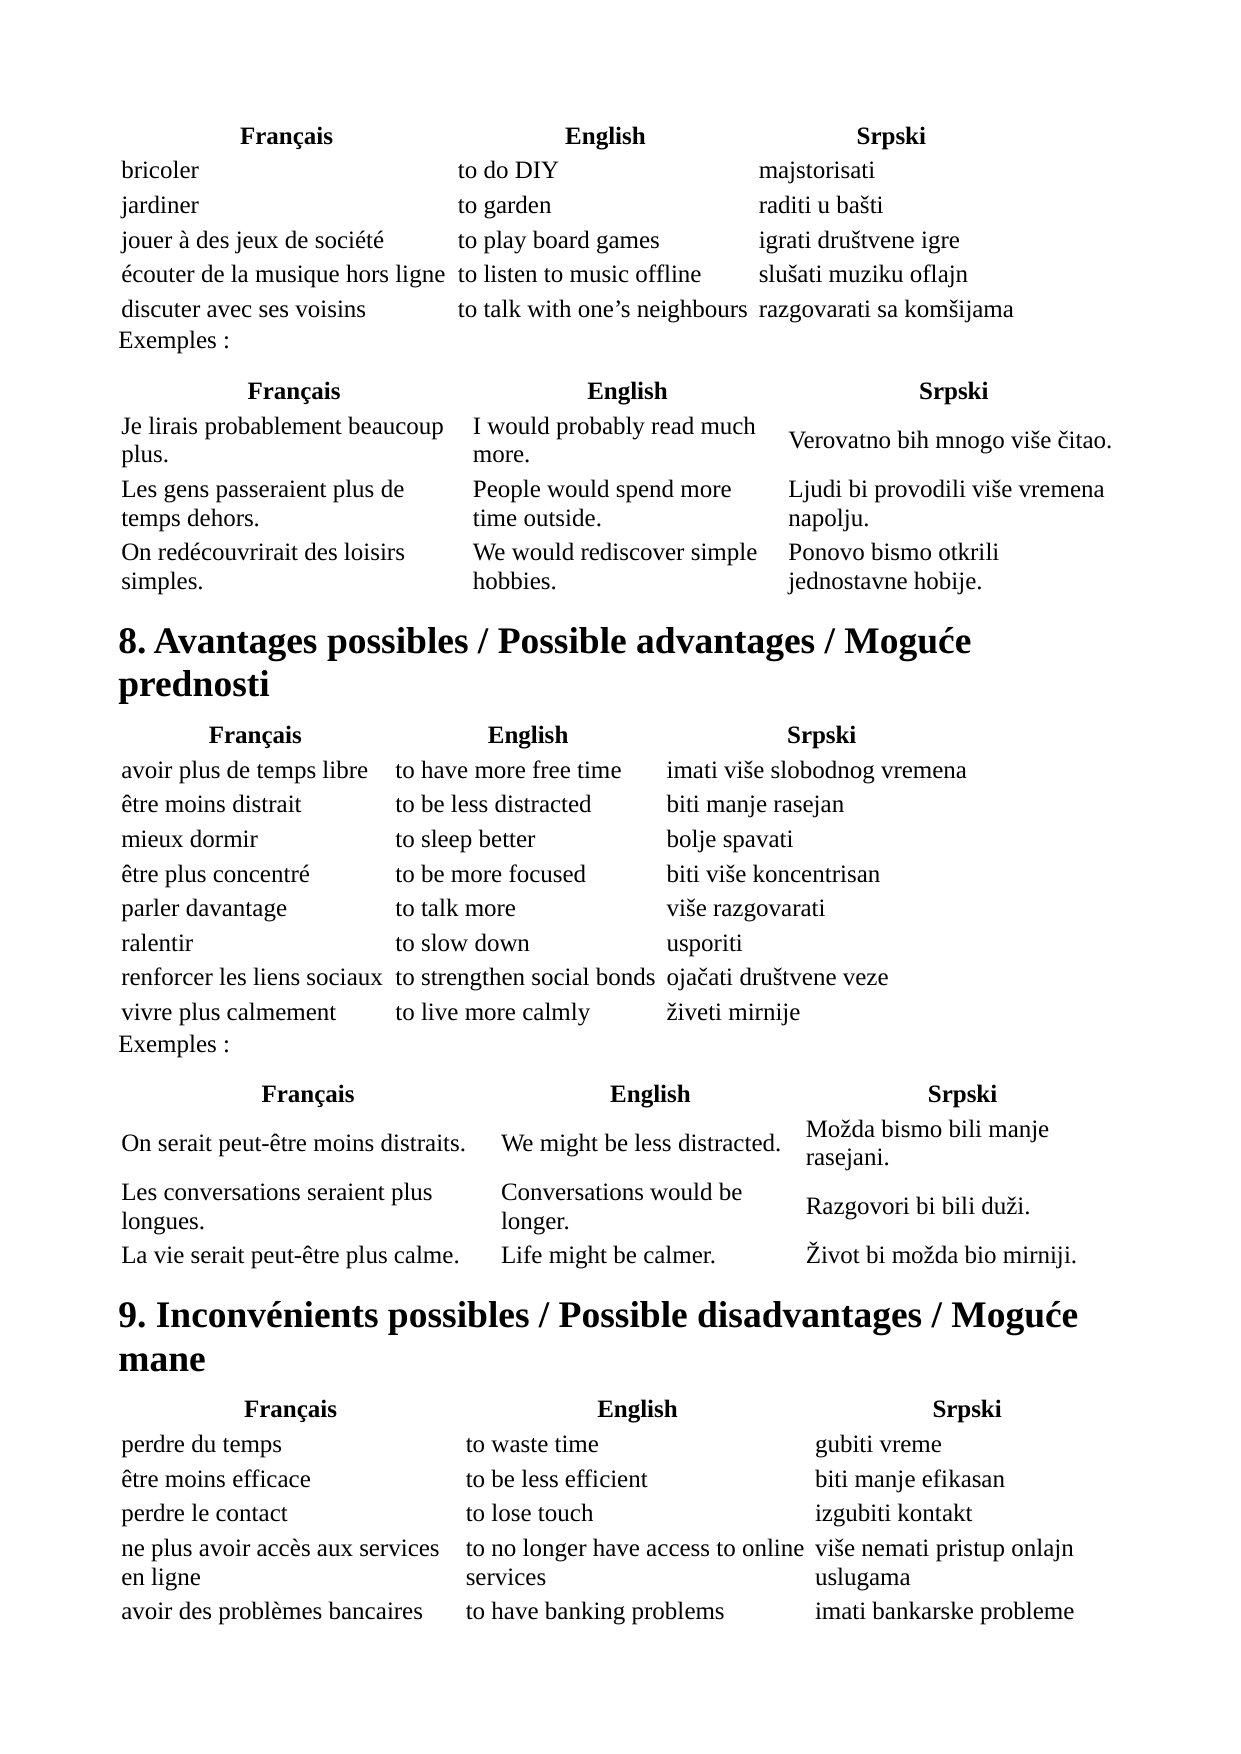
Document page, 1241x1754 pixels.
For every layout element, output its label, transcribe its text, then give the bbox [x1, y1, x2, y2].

table_cell avoir des problèmes bancaires [118, 1593, 463, 1628]
table_cell biti više koncentrisan [664, 856, 980, 890]
table_header English [470, 373, 785, 408]
table_cell imati više slobodnog vremena [664, 752, 980, 787]
table_cell to do DIY [455, 153, 756, 187]
table_cell to talk more [392, 890, 663, 925]
table_cell izgubiti kontakt [812, 1495, 1122, 1530]
table_cell ojačati društvene veze [664, 960, 980, 994]
table_cell to be less distracted [392, 787, 663, 821]
table_cell bricoler [118, 153, 455, 187]
table_cell renforcer les liens sociaux [118, 960, 392, 994]
table_cell Možda bismo bili manje rasejani. [803, 1111, 1122, 1174]
table_cell bolje spavati [664, 821, 980, 856]
table_header Srpski [664, 718, 980, 752]
table_cell être plus concentré [118, 856, 392, 890]
table_cell to no longer have access to online services [463, 1530, 812, 1593]
table_cell Life might be calmer. [498, 1238, 803, 1272]
table_cell Les conversations seraient plus longues. [118, 1174, 498, 1237]
table_header Srpski [756, 118, 1027, 153]
table_cell više nemati pristup onlajn uslugama [812, 1530, 1122, 1593]
table_cell to strengthen social bonds [392, 960, 663, 994]
table_cell igrati društvene igre [756, 222, 1027, 256]
table_cell Verovatno bih mnogo više čitao. [785, 408, 1122, 471]
table_cell razgovarati sa komšijama [756, 291, 1027, 326]
table_cell I would probably read much more. [470, 408, 785, 471]
table_cell to have banking problems [463, 1593, 812, 1628]
table_cell to be less efficient [463, 1461, 812, 1495]
table_cell Život bi možda bio mirniji. [803, 1238, 1122, 1272]
table_cell jardiner [118, 187, 455, 222]
table_cell écouter de la musique hors ligne [118, 256, 455, 291]
table_cell jouer à des jeux de société [118, 222, 455, 256]
table_header Français [118, 373, 470, 408]
table_cell živeti mirnije [664, 994, 980, 1029]
table_cell On serait peut-être moins distraits. [118, 1111, 498, 1174]
table_cell imati bankarske probleme [812, 1593, 1122, 1628]
table_cell raditi u bašti [756, 187, 1027, 222]
table_cell avoir plus de temps libre [118, 752, 392, 787]
table_header Français [118, 118, 455, 153]
table_cell ralentir [118, 925, 392, 959]
table_header Français [118, 1076, 498, 1111]
table_header English [392, 718, 663, 752]
table_cell La vie serait peut-être plus calme. [118, 1238, 498, 1272]
table_cell Les gens passeraient plus de temps dehors. [118, 471, 470, 534]
table_cell Razgovori bi bili duži. [803, 1174, 1122, 1237]
table_cell parler davantage [118, 890, 392, 925]
table_cell Conversations would be longer. [498, 1174, 803, 1237]
table_cell People would spend more time outside. [470, 471, 785, 534]
table_header English [455, 118, 756, 153]
table_cell to be more focused [392, 856, 663, 890]
table_cell ne plus avoir accès aux services en ligne [118, 1530, 463, 1593]
table_cell slušati muziku oflajn [756, 256, 1027, 291]
table_cell to waste time [463, 1426, 812, 1461]
table_cell Ljudi bi provodili više vremena napolju. [785, 471, 1122, 534]
subtitle 9. Inconvénients possibles / Possible disadvantages / Moguće mane [118, 1293, 1122, 1379]
table_cell to sleep better [392, 821, 663, 856]
table_cell vivre plus calmement [118, 994, 392, 1029]
table_header Français [118, 1392, 463, 1426]
table_cell être moins distrait [118, 787, 392, 821]
table_cell We might be less distracted. [498, 1111, 803, 1174]
text Exemples : [118, 1029, 1122, 1057]
table_header Français [118, 718, 392, 752]
table_cell biti manje efikasan [812, 1461, 1122, 1495]
table_cell više razgovarati [664, 890, 980, 925]
table_cell discuter avec ses voisins [118, 291, 455, 326]
table_cell to have more free time [392, 752, 663, 787]
table_header Srpski [812, 1392, 1122, 1426]
table_cell perdre le contact [118, 1495, 463, 1530]
table_cell to garden [455, 187, 756, 222]
table_cell We would rediscover simple hobbies. [470, 535, 785, 598]
table_header Srpski [803, 1076, 1122, 1111]
table_cell On redécouvrirait des loisirs simples. [118, 535, 470, 598]
table_cell biti manje rasejan [664, 787, 980, 821]
table_header English [498, 1076, 803, 1111]
table_header Srpski [785, 373, 1122, 408]
table_cell Je lirais probablement beaucoup plus. [118, 408, 470, 471]
table_cell to listen to music offline [455, 256, 756, 291]
table_cell Ponovo bismo otkrili jednostavne hobije. [785, 535, 1122, 598]
table_cell être moins efficace [118, 1461, 463, 1495]
table_cell to slow down [392, 925, 663, 959]
table_cell usporiti [664, 925, 980, 959]
table_cell mieux dormir [118, 821, 392, 856]
table_cell gubiti vreme [812, 1426, 1122, 1461]
table_cell to lose touch [463, 1495, 812, 1530]
table_header English [463, 1392, 812, 1426]
table_cell majstorisati [756, 153, 1027, 187]
subtitle 8. Avantages possibles / Possible advantages / Moguće prednosti [118, 619, 1122, 705]
text Exemples : [118, 326, 1122, 354]
table_cell to play board games [455, 222, 756, 256]
table_cell to talk with one’s neighbours [455, 291, 756, 326]
table_cell perdre du temps [118, 1426, 463, 1461]
table_cell to live more calmly [392, 994, 663, 1029]
